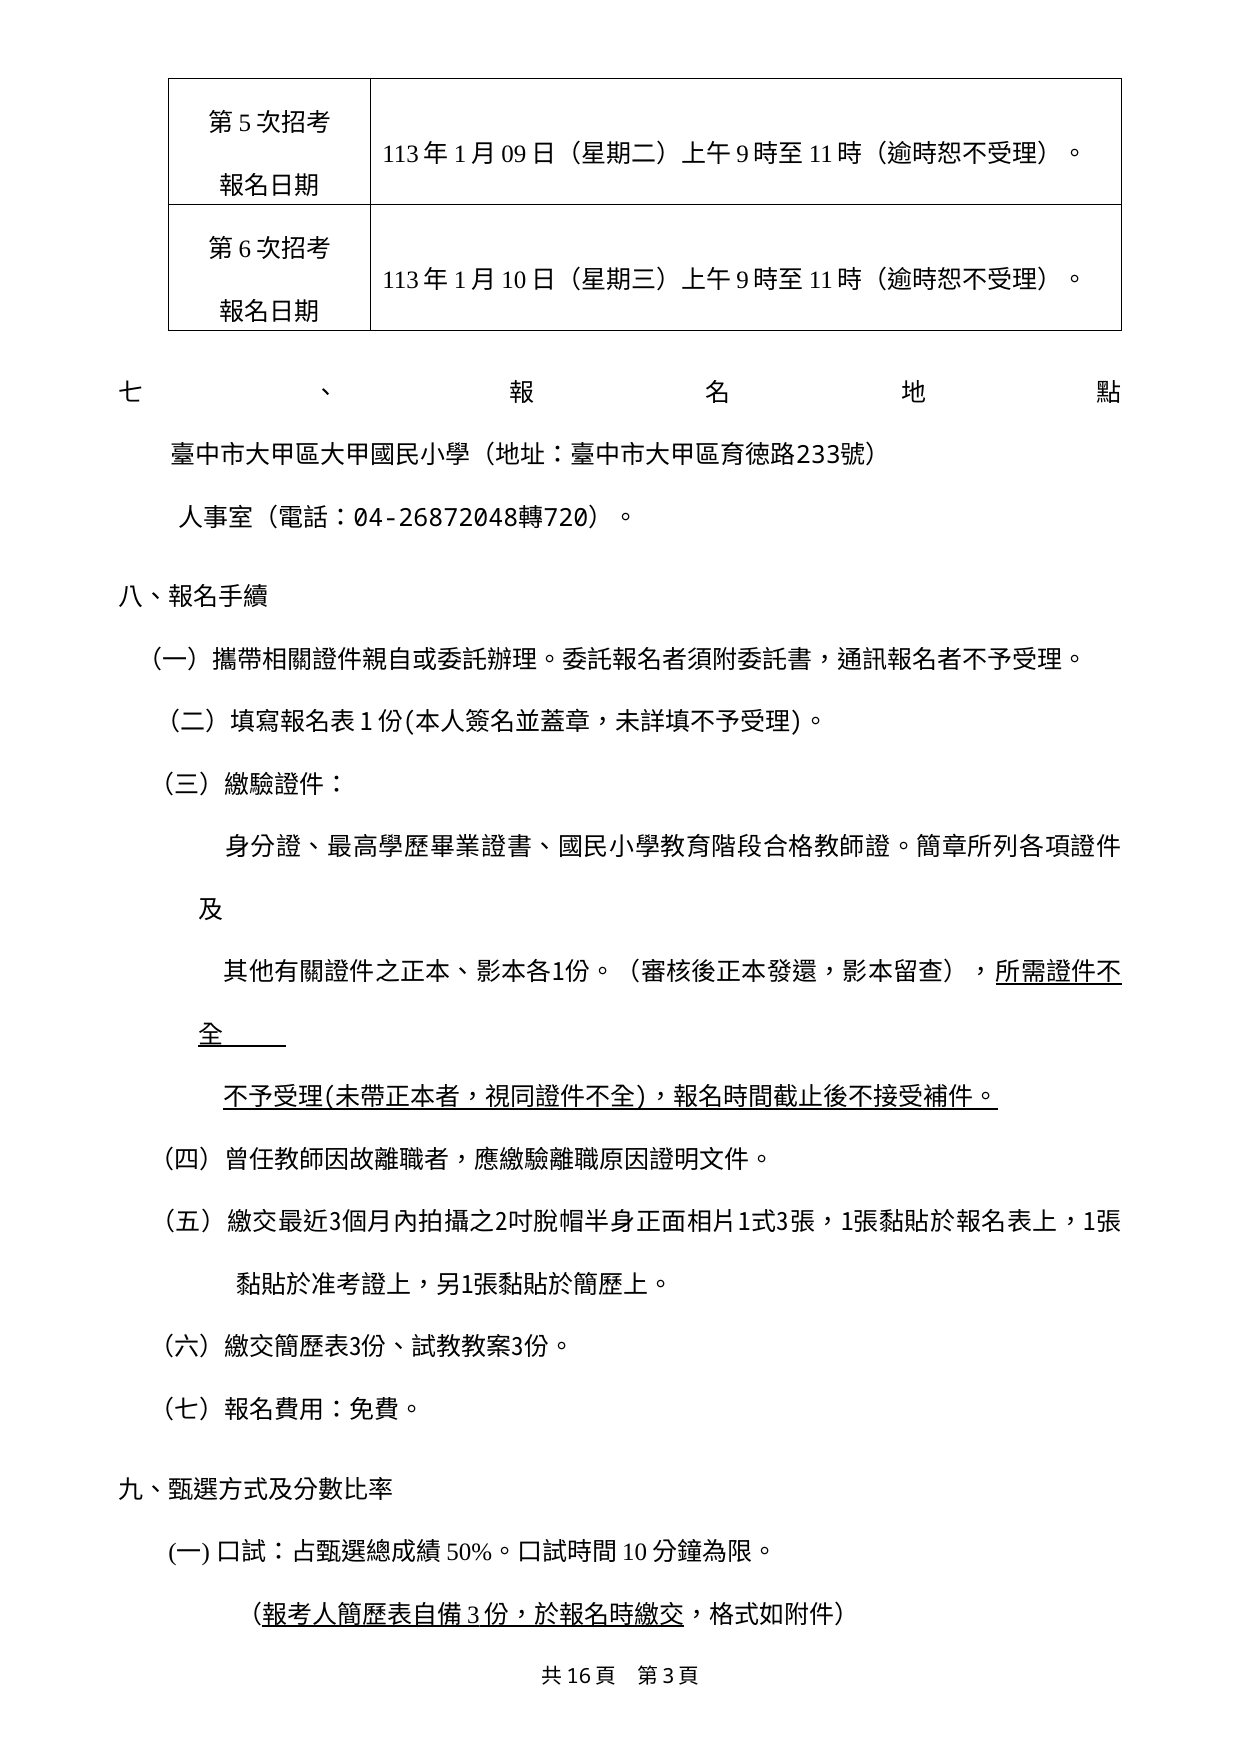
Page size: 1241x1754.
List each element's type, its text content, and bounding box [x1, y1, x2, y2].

text 其他有關證件之正本、影本各1份。（審核後正本發還，影本留查），所需證件不全 [198, 928, 1122, 1053]
text 八、報名手續 [118, 553, 1122, 616]
text （報考人簡歷表自備3份，於報名時繳交，格式如附件） [168, 1571, 1122, 1633]
text 九、甄選方式及分數比率 [118, 1446, 1122, 1508]
table_cell 113年1月09日（星期二）上午9時至11時（逾時恕不受理）。 [371, 79, 1121, 204]
text （七）報名費用：免費。 [143, 1366, 1122, 1428]
text 身分證、最高學歷畢業證書、國民小學教育階段合格教師證。簡章所列各項證件及 [198, 803, 1122, 928]
text (一) 口試：占甄選總成績50%。口試時間10分鐘為限。 [168, 1508, 1122, 1571]
text （二）填寫報名表1份(本人簽名並蓋章，未詳填不予受理)。 [118, 678, 1122, 741]
text 七、報名地點 臺中市大甲區大甲國民小學（地址：臺中市大甲區育徳路233號） [118, 348, 1122, 473]
text （四）曾任教師因故離職者，應繳驗離職原因證明文件。 [143, 1116, 1122, 1178]
text 人事室（電話：04-26872048轉720）。 [118, 473, 1122, 536]
table_cell 第6次招考 報名日期 [169, 205, 370, 330]
text （五）繳交最近3個月內拍攝之2吋脫帽半身正面相片1式3張，1張黏貼於報名表上，1張黏貼於准考證上，另1張黏貼於簡歷上。 [143, 1178, 1122, 1303]
text （一）攜帶相關證件親自或委託辦理。委託報名者須附委託書，通訊報名者不予受理。 [118, 616, 1122, 678]
table_cell 第5次招考 報名日期 [169, 79, 370, 204]
text （三）繳驗證件： [143, 741, 1122, 803]
text （六）繳交簡歷表3份、試教教案3份。 [143, 1303, 1122, 1366]
table_cell 113年1月10日（星期三）上午9時至11時（逾時恕不受理）。 [371, 205, 1121, 330]
text 不予受理(未帶正本者，視同證件不全)，報名時間截止後不接受補件。 [198, 1053, 1122, 1116]
